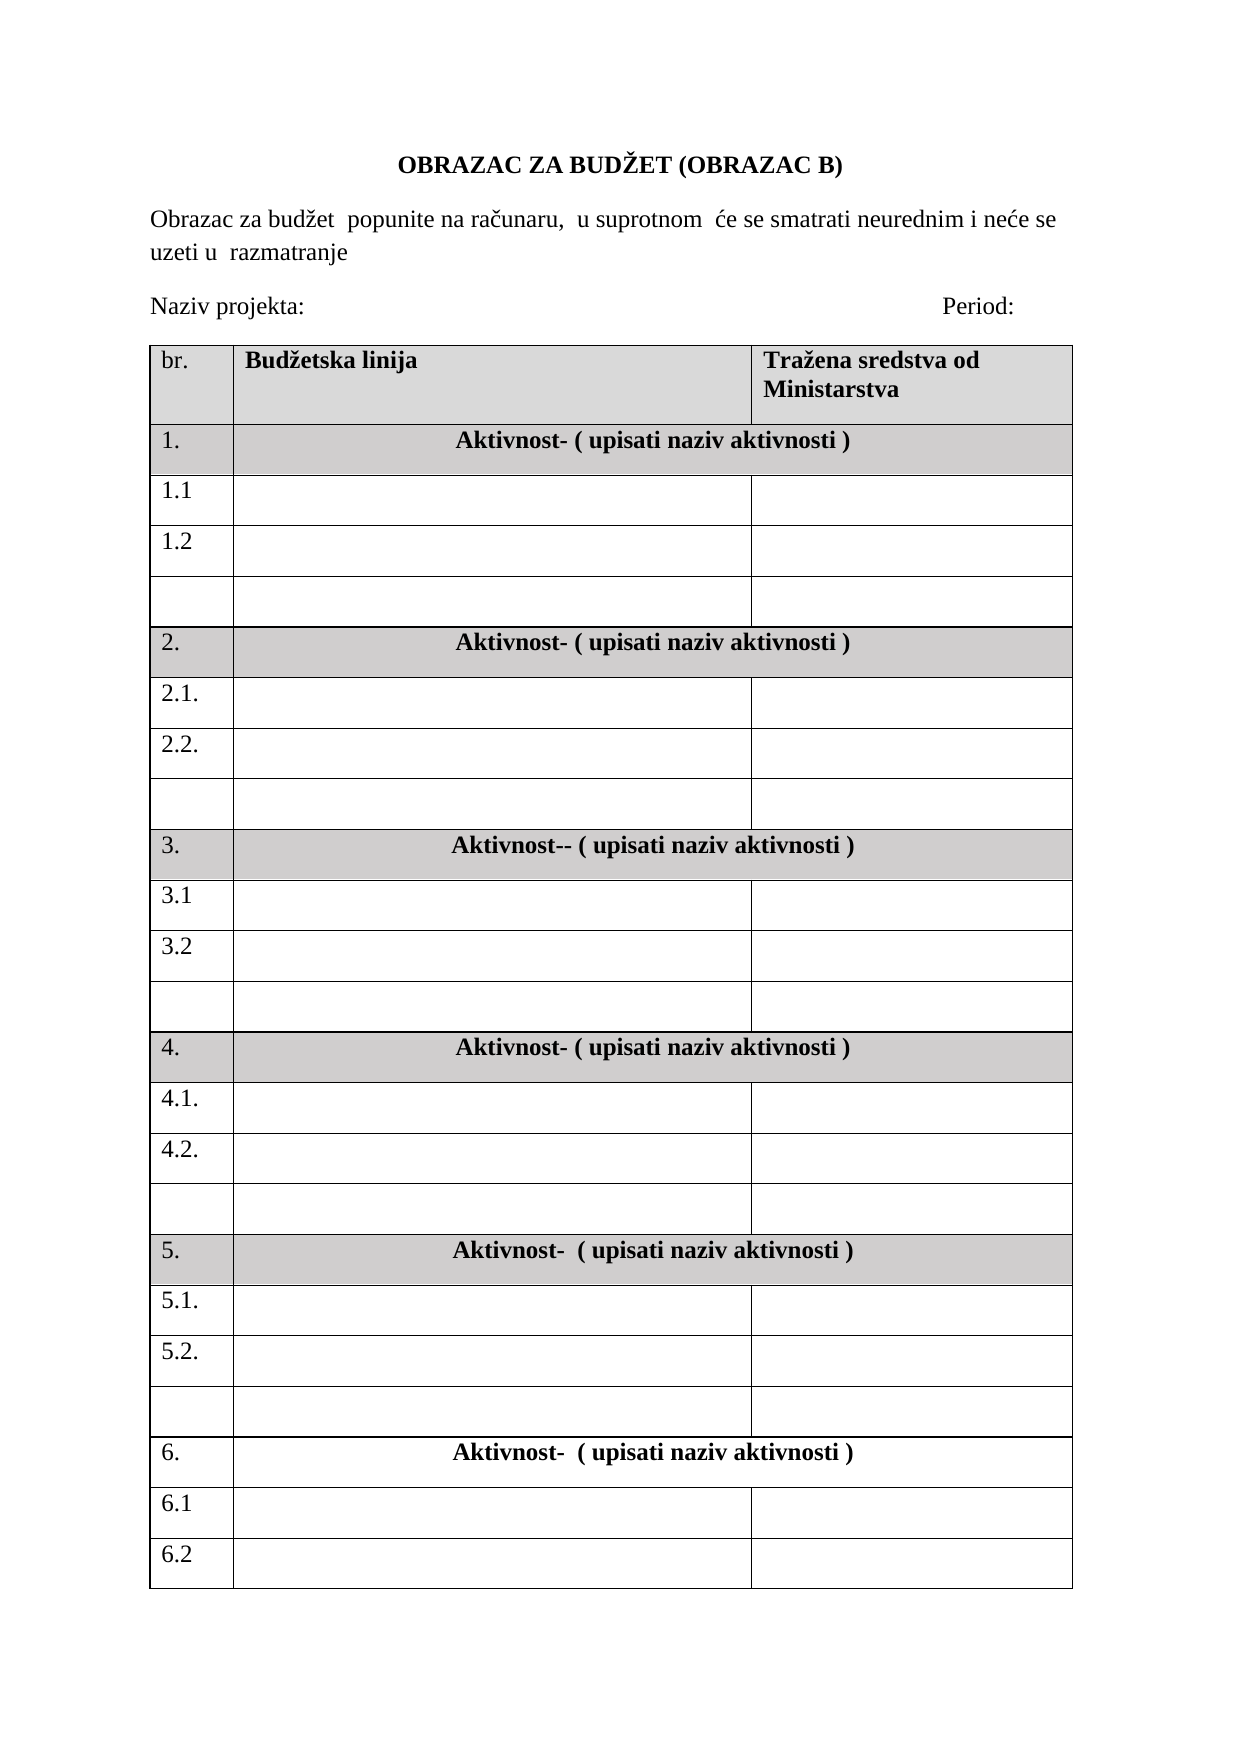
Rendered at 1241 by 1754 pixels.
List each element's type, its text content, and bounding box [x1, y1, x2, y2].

table_cell [752, 1286, 1072, 1335]
table_cell [752, 779, 1072, 829]
table_cell [752, 982, 1072, 1031]
table_cell Aktivnost- ( upisati naziv aktivnosti ) [234, 1033, 1072, 1082]
table_cell [234, 577, 751, 626]
table_cell [752, 1184, 1072, 1234]
table_cell [234, 982, 751, 1031]
table_cell Aktivnost- ( upisati naziv aktivnosti ) [234, 628, 1072, 677]
table_cell [234, 1539, 751, 1588]
table_cell Aktivnost- ( upisati naziv aktivnosti ) [234, 1235, 1072, 1284]
table_cell [151, 577, 233, 626]
table_header Budžetska linija [234, 346, 751, 424]
table_cell 1. [151, 425, 233, 474]
table_cell [234, 1336, 751, 1386]
table_cell 3.2 [151, 931, 233, 981]
table_cell 5.2. [151, 1336, 233, 1386]
table_cell [234, 931, 751, 981]
table_cell 6.1 [151, 1488, 233, 1538]
table_cell Aktivnost-- ( upisati naziv aktivnosti ) [234, 830, 1072, 879]
table_cell [752, 526, 1072, 576]
text OBRAZAC ZA BUDŽET (OBRAZAC B) [150, 150, 1090, 179]
table_cell [151, 1184, 233, 1234]
table_cell [234, 779, 751, 829]
table_cell [151, 779, 233, 829]
text Naziv projekta: Period: [150, 291, 1090, 319]
table_cell 1.1 [151, 476, 233, 525]
table_cell 2.1. [151, 678, 233, 728]
table_cell Aktivnost- ( upisati naziv aktivnosti ) [234, 1438, 1072, 1487]
table_cell 6.2 [151, 1539, 233, 1588]
table_cell Aktivnost- ( upisati naziv aktivnosti ) [234, 425, 1072, 474]
table_cell [752, 1387, 1072, 1436]
table_cell [234, 1286, 751, 1335]
table_cell 5.1. [151, 1286, 233, 1335]
table_cell [752, 1083, 1072, 1133]
table_cell 4.2. [151, 1134, 233, 1183]
table_cell [234, 729, 751, 778]
table_cell [151, 982, 233, 1031]
table_cell 2. [151, 628, 233, 677]
table_cell 3.1 [151, 881, 233, 930]
table_cell [752, 476, 1072, 525]
table_cell [752, 729, 1072, 778]
table_cell 2.2. [151, 729, 233, 778]
table_cell 4. [151, 1033, 233, 1082]
table_cell [234, 881, 751, 930]
table_cell [234, 1184, 751, 1234]
table_cell [752, 881, 1072, 930]
table_cell [752, 1134, 1072, 1183]
table_cell 5. [151, 1235, 233, 1284]
table_cell [752, 678, 1072, 728]
table_cell [234, 526, 751, 576]
table_cell [752, 931, 1072, 981]
table_cell [234, 1387, 751, 1436]
table_cell [752, 577, 1072, 626]
table_cell [234, 476, 751, 525]
table_cell [234, 678, 751, 728]
table_cell [752, 1336, 1072, 1386]
table_cell [234, 1488, 751, 1538]
table_cell 4.1. [151, 1083, 233, 1133]
table_cell [752, 1539, 1072, 1588]
text Obrazac za budžet popunite na računaru, u suprotnom će se smatrati neurednim i neće se uzeti u razmatranje [150, 204, 1090, 266]
table_cell [234, 1083, 751, 1133]
table_cell 3. [151, 830, 233, 879]
table_cell [234, 1134, 751, 1183]
table_cell [151, 1387, 233, 1436]
table_cell 6. [151, 1438, 233, 1487]
table_cell [752, 1488, 1072, 1538]
table_cell 1.2 [151, 526, 233, 576]
table_header br. [151, 346, 233, 424]
table_header Tražena sredstva od Ministarstva [752, 346, 1072, 424]
